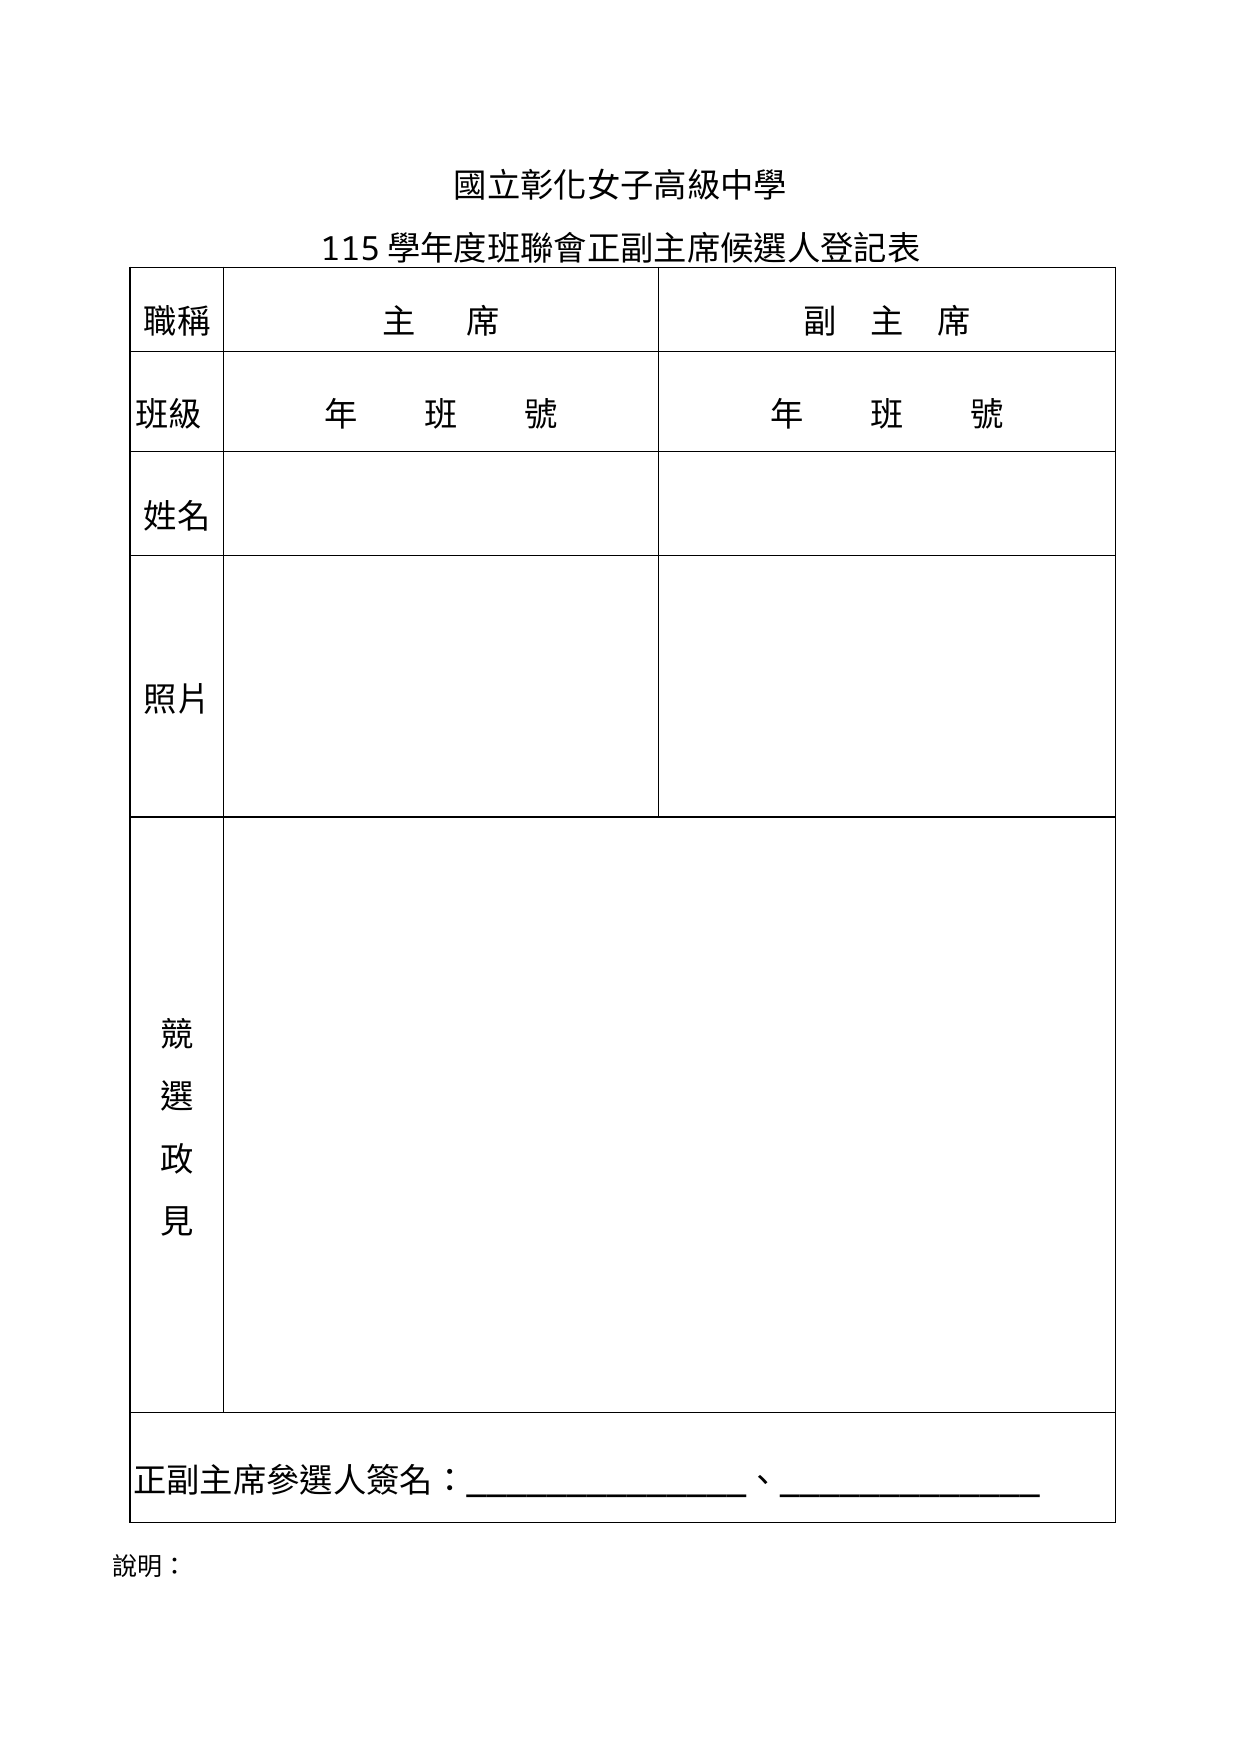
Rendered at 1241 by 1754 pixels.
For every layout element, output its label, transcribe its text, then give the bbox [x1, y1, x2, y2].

text 115學年度班聯會正副主席候選人登記表 [112, 204, 1128, 267]
text 國立彰化女子高級中學 [112, 142, 1128, 204]
table_header 副 主 席 [659, 268, 1115, 351]
table_cell 班級 [131, 352, 223, 451]
table_cell 正副主席參選人簽名：______________、_____________ [131, 1413, 1115, 1522]
table_cell [659, 556, 1115, 816]
table_cell 姓名 [131, 452, 223, 555]
table_header 主 席 [224, 268, 658, 351]
text 說明： [112, 1523, 1128, 1586]
table_cell [224, 452, 658, 555]
table_cell 照片 [131, 556, 223, 816]
table_header 職稱 [131, 268, 223, 351]
table_cell 競 選 政 見 [131, 818, 223, 1412]
table_cell 年 班 號 [224, 352, 658, 451]
table_cell 年 班 號 [659, 352, 1115, 451]
table_cell [224, 556, 658, 816]
table_cell [224, 818, 1115, 1412]
table_cell [659, 452, 1115, 555]
